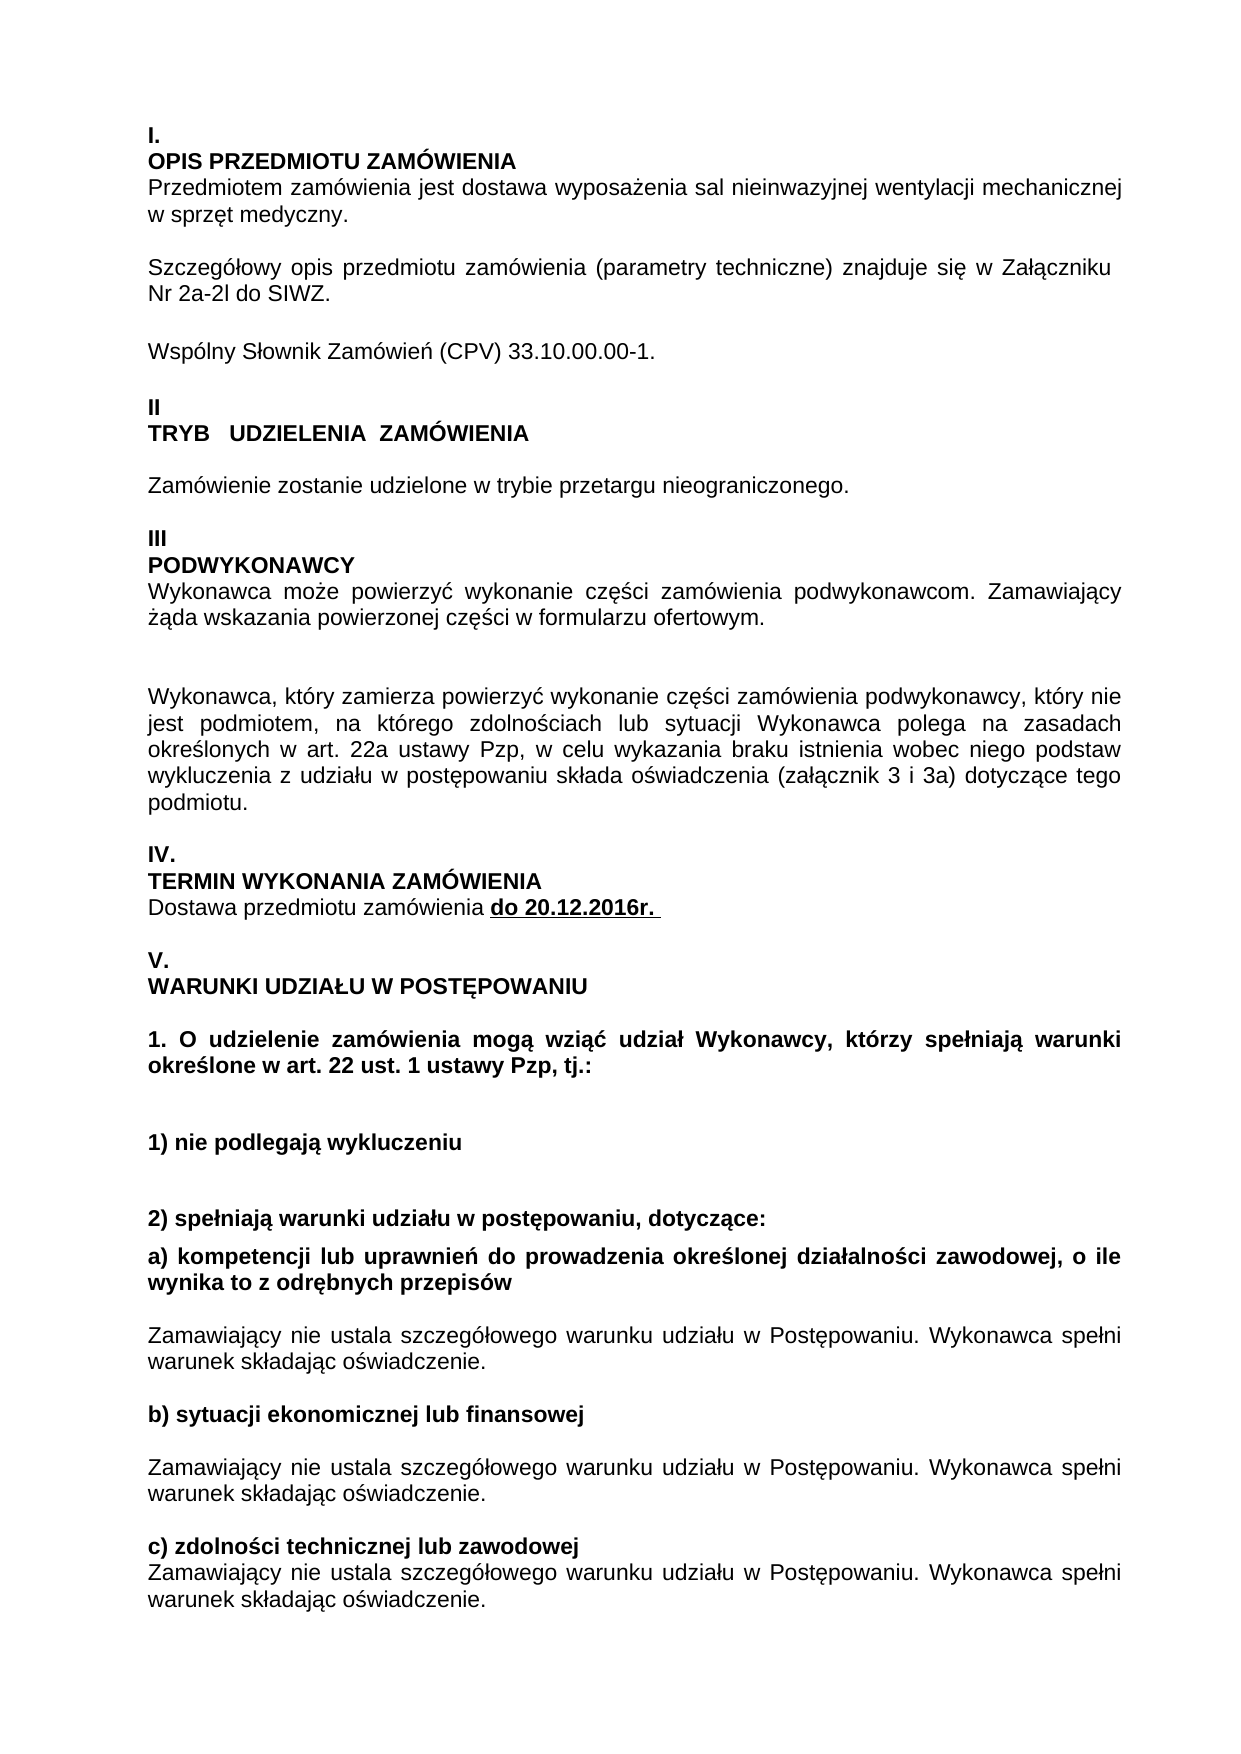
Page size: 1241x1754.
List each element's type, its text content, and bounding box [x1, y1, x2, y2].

text Przedmiotem zamówienia jest dostawa wyposażenia sal nieinwazyjnej wentylacji mechanicznej w sprzęt medyczny. [148, 174, 1122, 227]
text Dostawa przedmiotu zamówienia do 20.12.2016r. [148, 894, 1122, 921]
text Zamawiający nie ustala szczegółowego warunku udziału w Postępowaniu. Wykonawca spełni warunek składając oświadczenie. [148, 1454, 1122, 1506]
text WARUNKI UDZIAŁU W POSTĘPOWANIU [148, 973, 1122, 999]
text Wykonawca, który zamierza powierzyć wykonanie części zamówienia podwykonawcy, który nie jest podmiotem, na którego zdolnościach lub sytuacji Wykonawca polega na zasadach określonych w art. 22a ustawy Pzp, w celu wykazania braku istnienia wobec niego podstaw wykluczenia z udziału w postępowaniu składa oświadczenia (załącznik 3 i 3a) dotyczące tego podmiotu. [148, 683, 1122, 815]
text Szczegółowy opis przedmiotu zamówienia (parametry techniczne) znajduje się w Załączniku Nr 2a-2l do SIWZ. [148, 253, 1122, 306]
text Wspólny Słownik Zamówień (CPV) 33.10.00.00-1. [148, 338, 1122, 365]
text b) sytuacji ekonomicznej lub finansowej [148, 1401, 1122, 1427]
text Wykonawca może powierzyć wykonanie części zamówienia podwykonawcom. Zamawiający żąda wskazania powierzonej części w formularzu ofertowym. [148, 578, 1122, 631]
text c) zdolności technicznej lub zawodowej [148, 1533, 1122, 1559]
text OPIS PRZEDMIOTU ZAMÓWIENIA [148, 148, 1122, 174]
text Zamawiający nie ustala szczegółowego warunku udziału w Postępowaniu. Wykonawca spełni warunek składając oświadczenie. [148, 1559, 1122, 1612]
text III [148, 525, 1122, 552]
text 1. O udzielenie zamówienia mogą wziąć udział Wykonawcy, którzy spełniają warunki określone w art. 22 ust. 1 ustawy Pzp, tj.: [148, 1026, 1122, 1079]
text 2) spełniają warunki udziału w postępowaniu, dotyczące: [148, 1205, 1122, 1231]
text 1) nie podlegają wykluczeniu [148, 1128, 1122, 1155]
text Zamówienie zostanie udzielone w trybie przetargu nieograniczonego. [148, 472, 1122, 499]
subtitle I. [148, 122, 1122, 148]
text TRYB UDZIELENIA ZAMÓWIENIA [148, 420, 1122, 446]
text IV. [148, 841, 1122, 868]
text V. [148, 947, 1122, 973]
text a) kompetencji lub uprawnień do prowadzenia określonej działalności zawodowej, o ile wynika to z odrębnych przepisów [148, 1243, 1122, 1296]
text II [148, 393, 1122, 420]
text TERMIN WYKONANIA ZAMÓWIENIA [148, 868, 1122, 894]
text Zamawiający nie ustala szczegółowego warunku udziału w Postępowaniu. Wykonawca spełni warunek składając oświadczenie. [148, 1322, 1122, 1375]
text PODWYKONAWCY [148, 552, 1122, 578]
